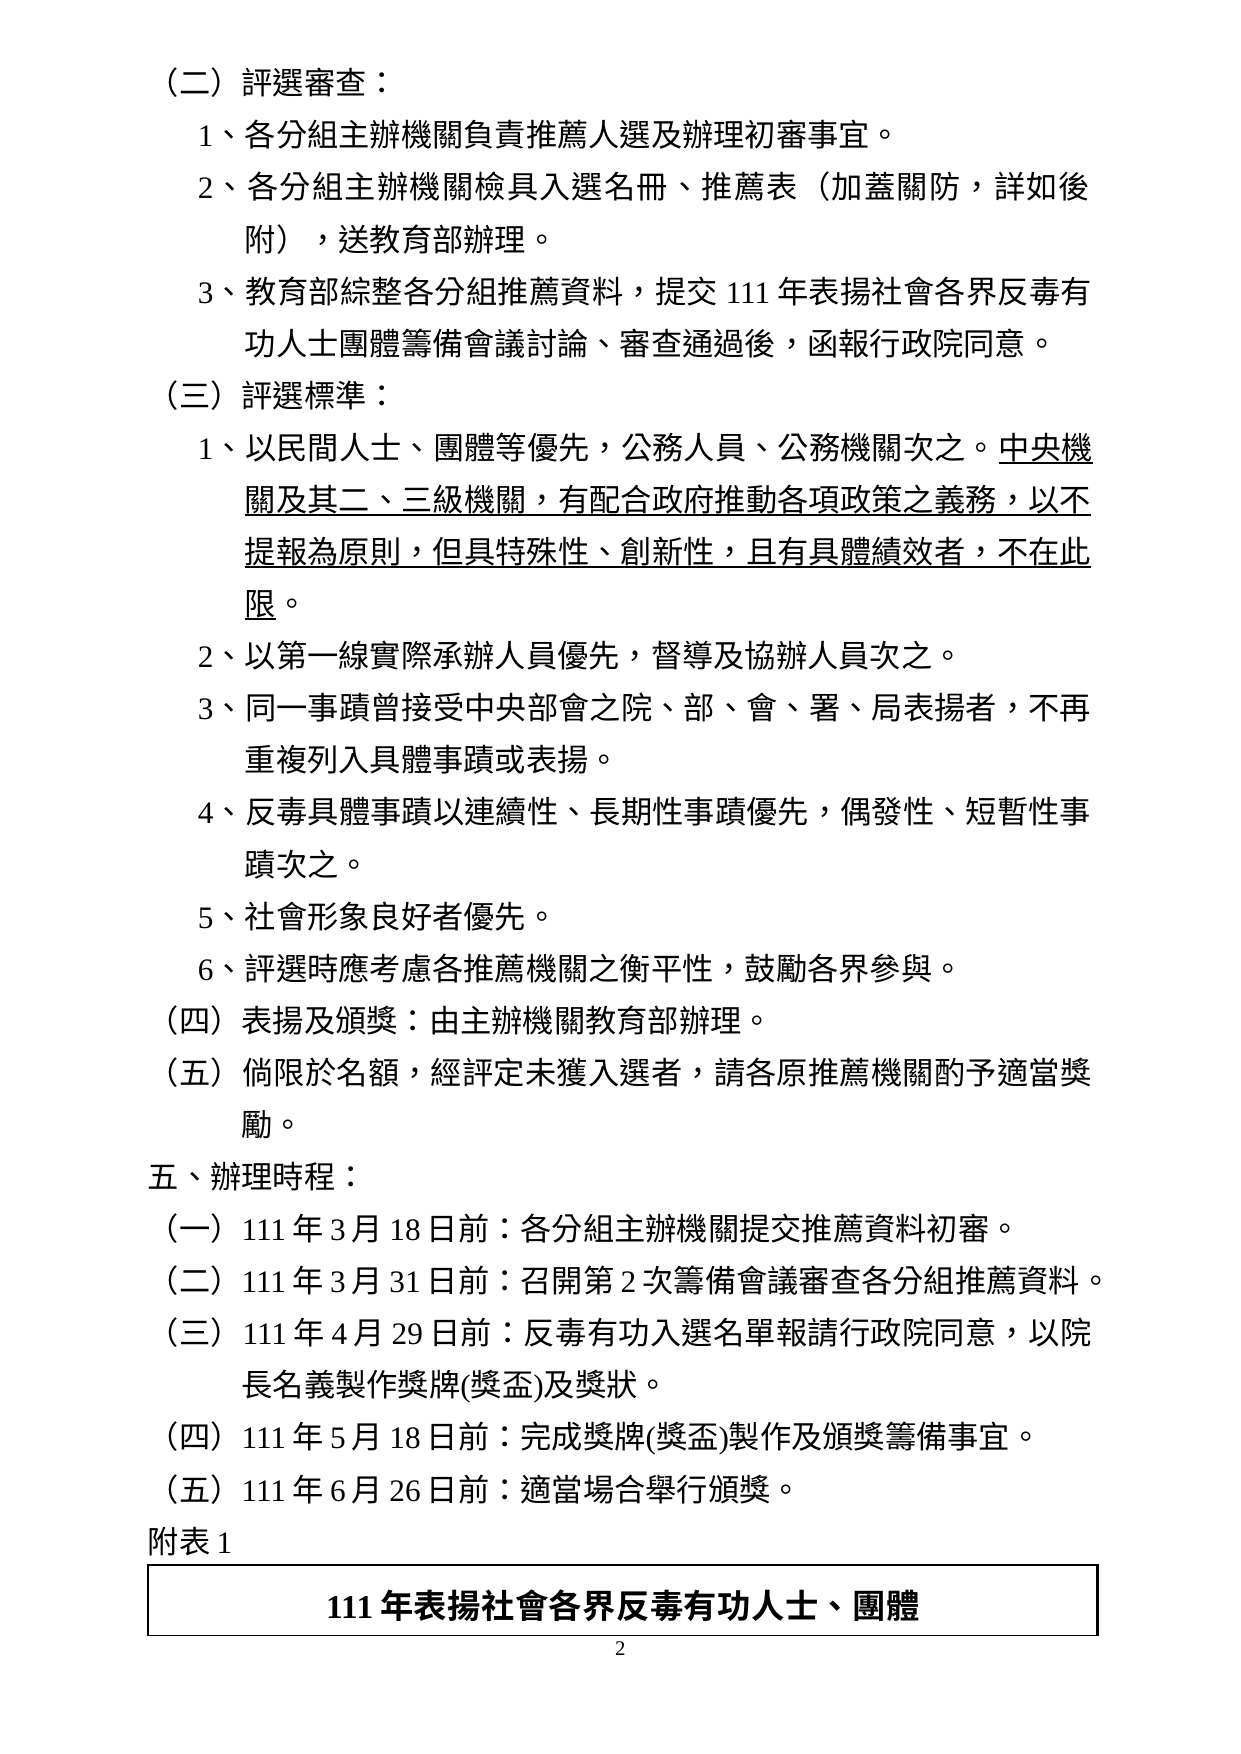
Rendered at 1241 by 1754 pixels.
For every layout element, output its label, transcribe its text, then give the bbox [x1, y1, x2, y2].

text 1、以民間人士、團體等優先，公務人員、公務機關次之。中央機關及其二、三級機關，有配合政府推動各項政策之義務，以不提報為原則，但具特殊性、創新性，且有具體績效者，不在此限。 [198, 418, 1092, 626]
text （五）111年6月26日前：適當場合舉行頒獎。 [148, 1459, 1092, 1511]
text 6、評選時應考慮各推薦機關之衡平性，鼓勵各界參與。 [198, 938, 1092, 991]
text （二）111年3月31日前：召開第2次籌備會議審查各分組推薦資料。 [148, 1251, 1092, 1303]
text （四）111年5月18日前：完成獎牌(獎盃)製作及頒獎籌備事宜。 [148, 1407, 1092, 1459]
text 4、反毒具體事蹟以連續性、長期性事蹟優先，偶發性、短暫性事蹟次之。 [198, 782, 1092, 886]
text 五、辦理時程： [148, 1147, 1092, 1199]
text 3、同一事蹟曾接受中央部會之院、部、會、署、局表揚者，不再重複列入具體事蹟或表揚。 [198, 678, 1092, 782]
text （三）評選標準： [148, 366, 1092, 418]
text （五）倘限於名額，經評定未獲入選者，請各原推薦機關酌予適當獎勵。 [148, 1043, 1092, 1147]
text 1、各分組主辦機關負責推薦人選及辦理初審事宜。 [198, 105, 1092, 157]
text 2、各分組主辦機關檢具入選名冊、推薦表（加蓋關防，詳如後附），送教育部辦理。 [198, 157, 1092, 261]
text 2、以第一線實際承辦人員優先，督導及協辦人員次之。 [198, 626, 1092, 678]
text 5、社會形象良好者優先。 [198, 886, 1092, 938]
text （四）表揚及頒獎：由主辦機關教育部辦理。 [148, 991, 1092, 1043]
text 3、教育部綜整各分組推薦資料，提交111年表揚社會各界反毒有功人士團體籌備會議討論、審查通過後，函報行政院同意。 [198, 261, 1092, 366]
text （一）111年3月18日前：各分組主辦機關提交推薦資料初審。 [148, 1199, 1092, 1251]
text （二）評選審查： [148, 53, 1092, 105]
text （三）111年4月29日前：反毒有功入選名單報請行政院同意，以院長名義製作獎牌(獎盃)及獎狀。 [148, 1303, 1092, 1407]
text 附表1 [148, 1511, 1092, 1563]
table_header 111年表揚社會各界反毒有功人士、團體 [149, 1566, 1096, 1635]
